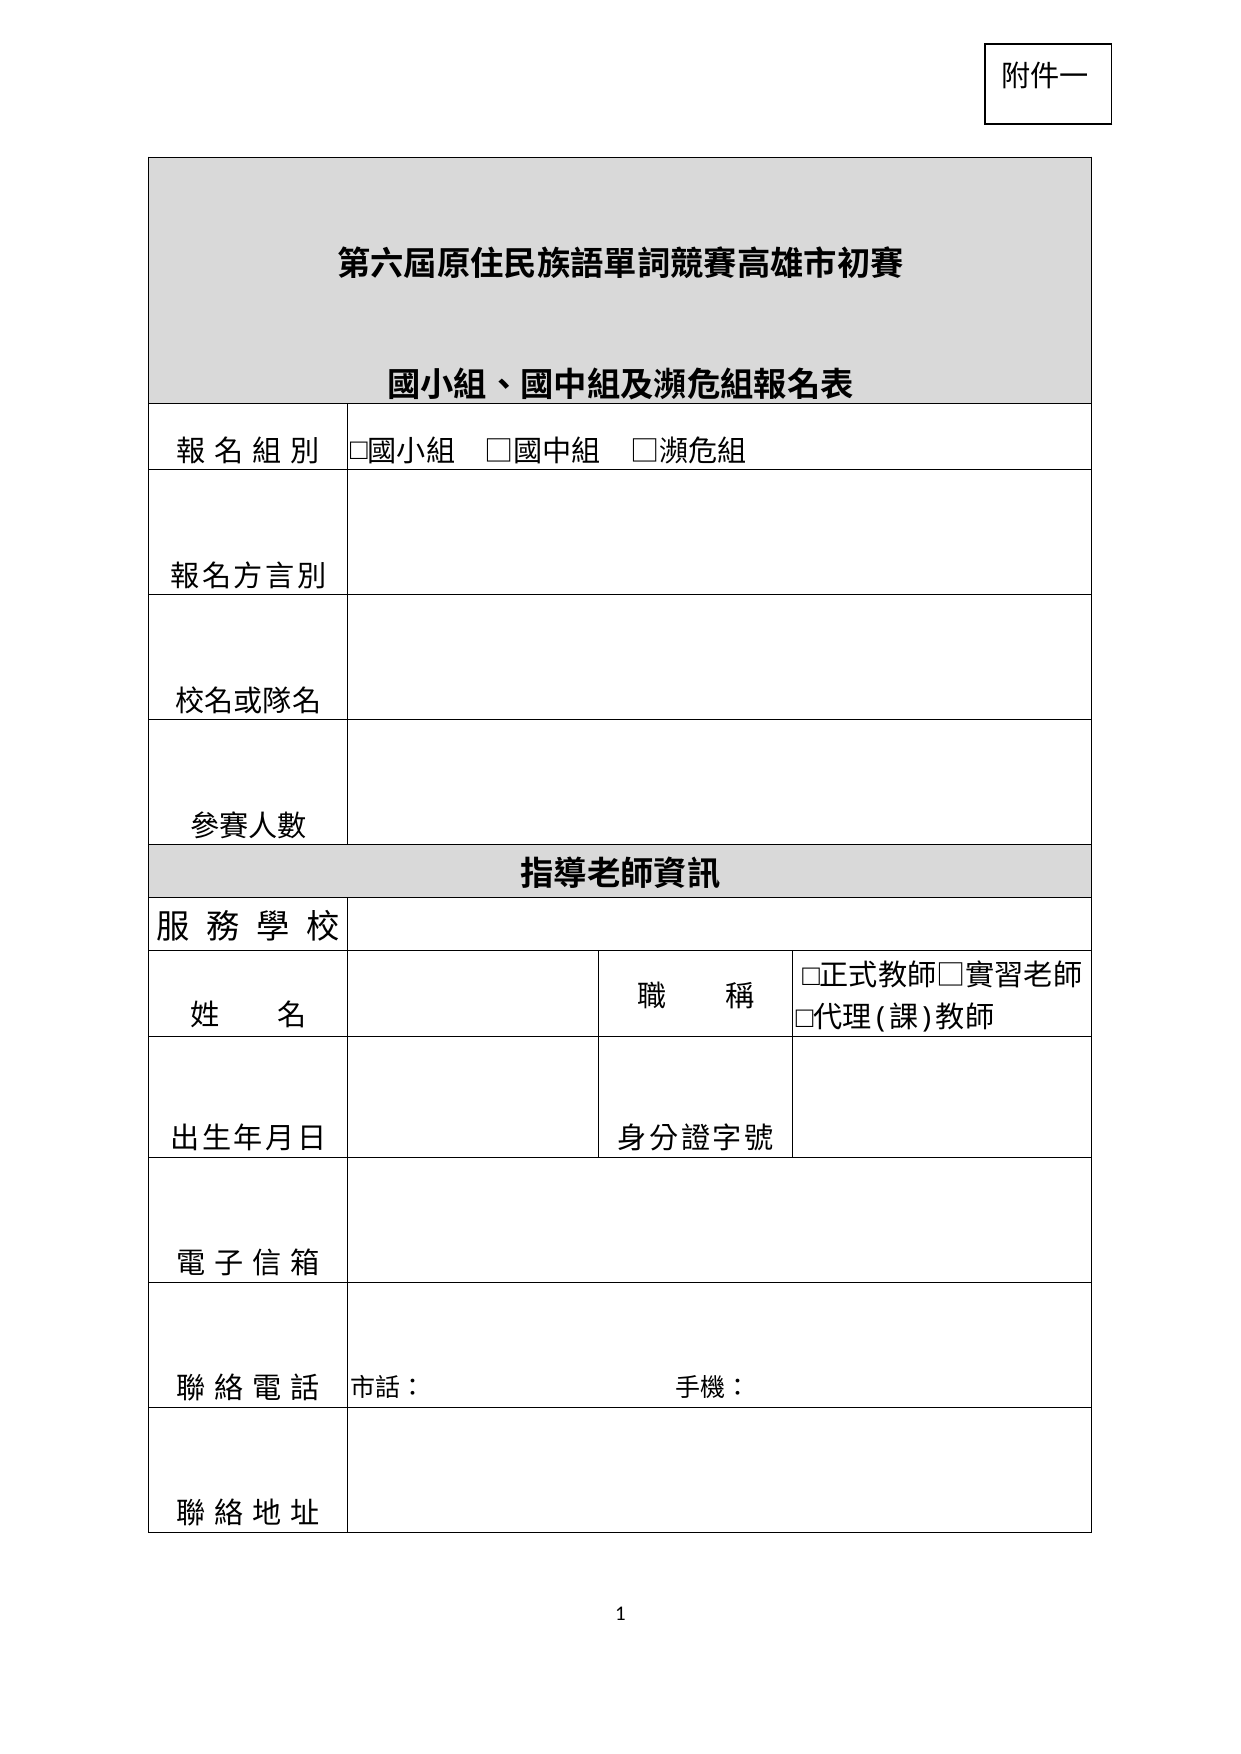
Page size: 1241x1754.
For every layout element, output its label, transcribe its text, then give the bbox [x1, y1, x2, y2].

table_cell 校名或隊名 [149, 595, 347, 719]
table_cell 服 務 學 校 [149, 898, 347, 950]
table_header 第六屆原住民族語單詞競賽高雄市初賽 國小組、國中組及瀕危組報名表 [149, 158, 1091, 403]
table_cell 姓名 [149, 951, 347, 1036]
table_cell [348, 1037, 598, 1157]
table_cell [793, 1037, 1091, 1157]
table_cell 參賽人數 [149, 720, 347, 844]
table_cell 聯絡電話 [149, 1283, 347, 1407]
table_cell 指導老師資訊 [149, 845, 1091, 897]
table_cell 電子信箱 [149, 1158, 347, 1282]
table_cell 報名方言別 [149, 470, 347, 594]
table_cell [348, 1158, 1091, 1282]
text 附件一 [1001, 52, 1096, 95]
table_cell [348, 898, 1091, 950]
table_cell [348, 951, 598, 1036]
table_cell □正式教師□實習老師 □代理(課)教師 [793, 951, 1091, 1036]
table_cell [348, 470, 1091, 594]
table_cell 聯絡地址 [149, 1408, 347, 1532]
table_cell 身分證字號 [599, 1037, 792, 1157]
table_cell 職 稱 [599, 951, 792, 1036]
table_cell [348, 720, 1091, 844]
table_cell 市話： 手機： [348, 1283, 1091, 1407]
table_cell [348, 1408, 1091, 1532]
table_cell 報名組別 [149, 404, 347, 469]
table_cell □國小組 □國中組 □瀕危組 [348, 404, 1091, 469]
table_cell 出生年月日 [149, 1037, 347, 1157]
table_cell [348, 595, 1091, 719]
